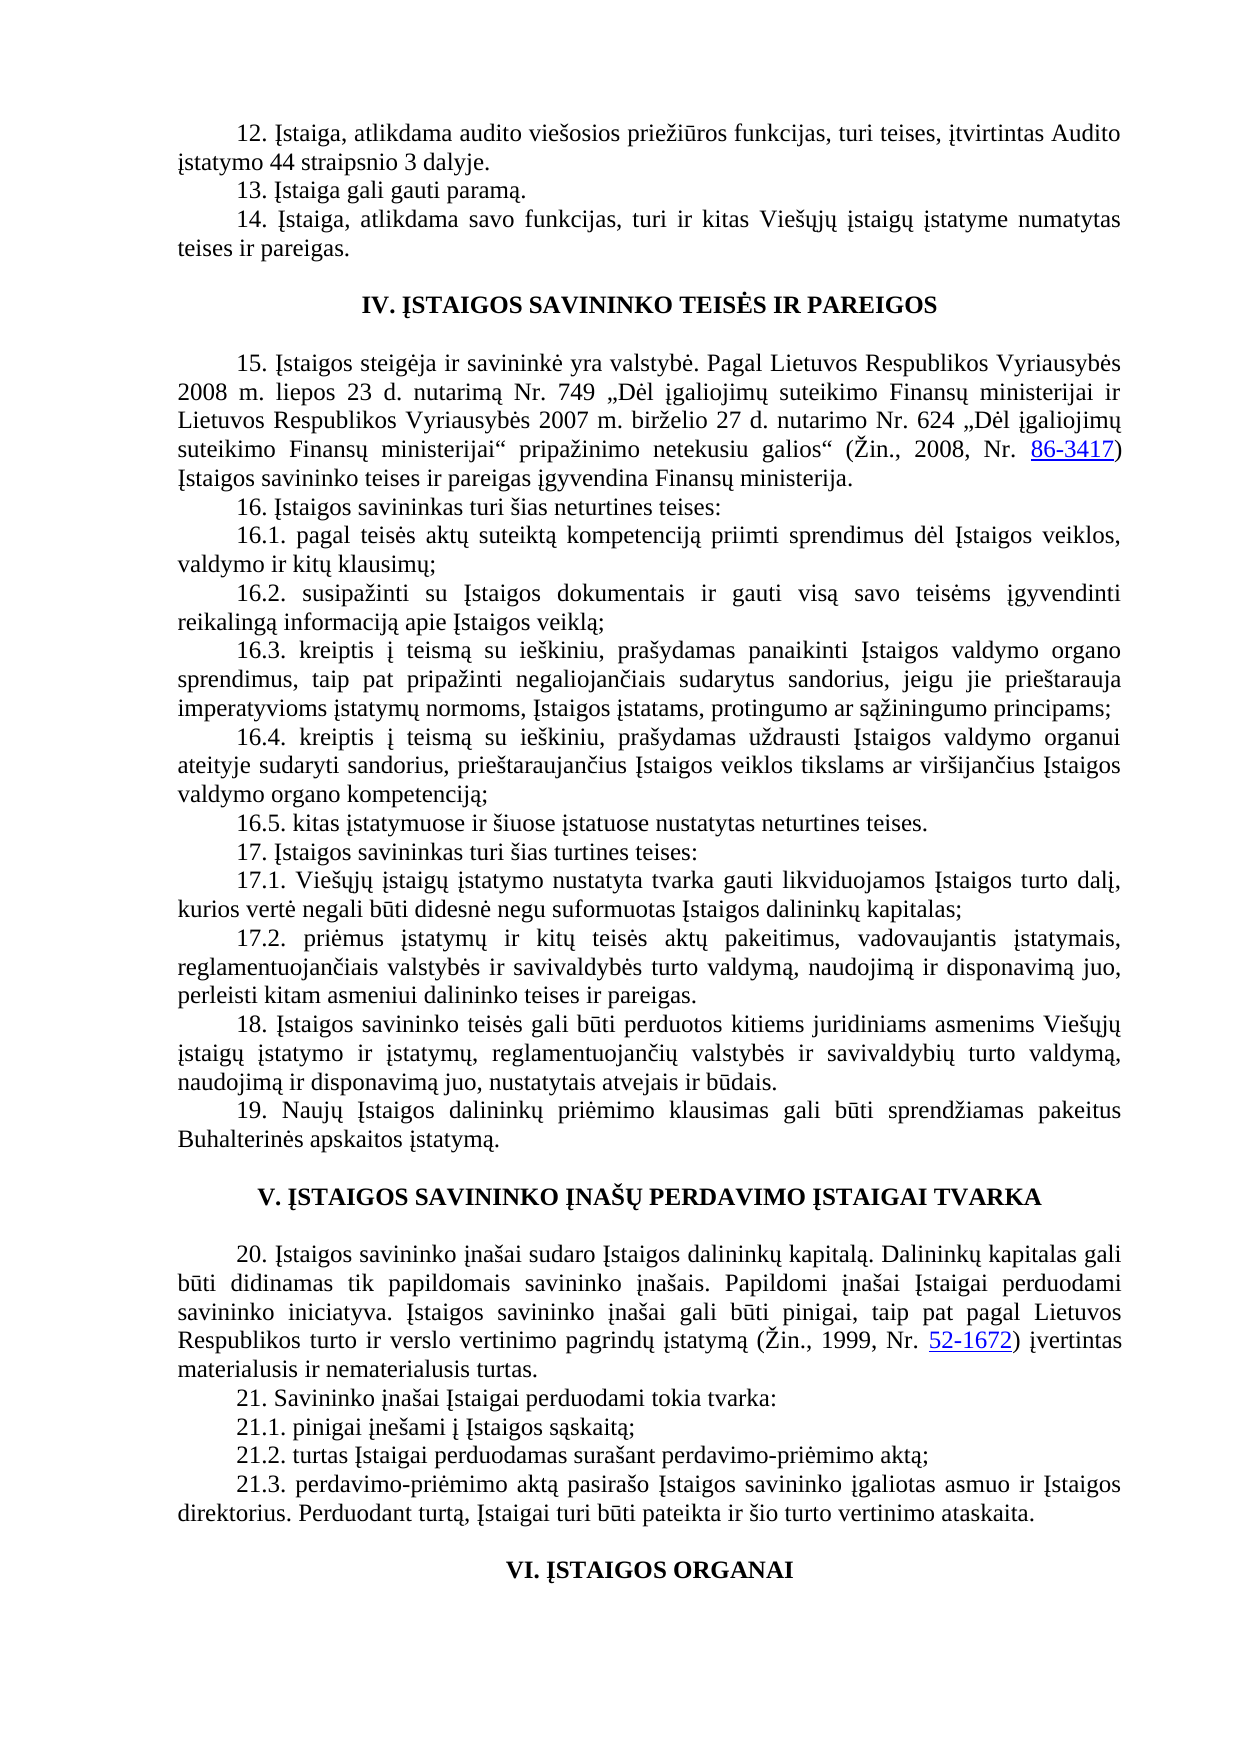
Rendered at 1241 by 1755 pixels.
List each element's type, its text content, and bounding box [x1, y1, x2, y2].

text 21.2. turtas Įstaigai perduodamas surašant perdavimo-priėmimo aktą; [177, 1441, 1122, 1469]
text 21.1. pinigai įnešami į Įstaigos sąskaitą; [177, 1412, 1122, 1441]
text V. ĮSTAIGOS SAVININKO ĮNAŠŲ PERDAVIMO ĮSTAIGAI TVARKA [177, 1182, 1122, 1211]
text 13. Įstaiga gali gauti paramą. [177, 176, 1122, 204]
text 17.2. priėmus įstatymų ir kitų teisės aktų pakeitimus, vadovaujantis įstatymais, reglamentuojančiais valstybės ir savivaldybės turto valdymą, naudojimą ir disponavimą juo, perleisti kitam asmeniui dalininko teises ir pareigas. [177, 923, 1122, 1009]
text VI. ĮSTAIGOS ORGANAI [177, 1556, 1122, 1584]
text 14. Įstaiga, atlikdama savo funkcijas, turi ir kitas Viešųjų įstaigų įstatyme numatytas teises ir pareigas. [177, 204, 1122, 262]
text 17. Įstaigos savininkas turi šias turtines teises: [177, 837, 1122, 866]
text 16.2. susipažinti su Įstaigos dokumentais ir gauti visą savo teisėms įgyvendinti reikalingą informaciją apie Įstaigos veiklą; [177, 578, 1122, 636]
text IV. ĮSTAIGOS SAVININKO TEISĖS IR PAREIGOS [177, 291, 1122, 319]
text 18. Įstaigos savininko teisės gali būti perduotos kitiems juridiniams asmenims Viešųjų įstaigų įstatymo ir įstatymų, reglamentuojančių valstybės ir savivaldybių turto valdymą, naudojimą ir disponavimą juo, nustatytais atvejais ir būdais. [177, 1009, 1122, 1096]
text 19. Naujų Įstaigos dalininkų priėmimo klausimas gali būti sprendžiamas pakeitus Buhalterinės apskaitos įstatymą. [177, 1096, 1122, 1153]
text 12. Įstaiga, atlikdama audito viešosios priežiūros funkcijas, turi teises, įtvirtintas Audito įstatymo 44 straipsnio 3 dalyje. [177, 118, 1122, 176]
text 15. Įstaigos steigėja ir savininkė yra valstybė. Pagal Lietuvos Respublikos Vyriausybės 2008 m. liepos 23 d. nutarimą Nr. 749 „Dėl įgaliojimų suteikimo Finansų ministerijai ir Lietuvos Respublikos Vyriausybės 2007 m. birželio 27 d. nutarimo Nr. 624 „Dėl įgaliojimų suteikimo Finansų ministerijai“ pripažinimo netekusiu galios“ (Žin., 2008, Nr. 86-3417) Įstaigos savininko teises ir pareigas įgyvendina Finansų ministerija. [177, 348, 1122, 492]
text 16. Įstaigos savininkas turi šias neturtines teises: [177, 492, 1122, 521]
text 16.3. kreiptis į teismą su ieškiniu, prašydamas panaikinti Įstaigos valdymo organo sprendimus, taip pat pripažinti negaliojančiais sudarytus sandorius, jeigu jie prieštarauja imperatyvioms įstatymų normoms, Įstaigos įstatams, protingumo ar sąžiningumo principams; [177, 636, 1122, 722]
text 21.3. perdavimo-priėmimo aktą pasirašo Įstaigos savininko įgaliotas asmuo ir Įstaigos direktorius. Perduodant turtą, Įstaigai turi būti pateikta ir šio turto vertinimo ataskaita. [177, 1469, 1122, 1527]
text 21. Savininko įnašai Įstaigai perduodami tokia tvarka: [177, 1383, 1122, 1412]
text 16.1. pagal teisės aktų suteiktą kompetenciją priimti sprendimus dėl Įstaigos veiklos, valdymo ir kitų klausimų; [177, 521, 1122, 578]
text 20. Įstaigos savininko įnašai sudaro Įstaigos dalininkų kapitalą. Dalininkų kapitalas gali būti didinamas tik papildomais savininko įnašais. Papildomi įnašai Įstaigai perduodami savininko iniciatyva. Įstaigos savininko įnašai gali būti pinigai, taip pat pagal Lietuvos Respublikos turto ir verslo vertinimo pagrindų įstatymą (Žin., 1999, Nr. 52-1672) įvertintas materialusis ir nematerialusis turtas. [177, 1239, 1122, 1383]
text 16.5. kitas įstatymuose ir šiuose įstatuose nustatytas neturtines teises. [177, 808, 1122, 837]
text 16.4. kreiptis į teismą su ieškiniu, prašydamas uždrausti Įstaigos valdymo organui ateityje sudaryti sandorius, prieštaraujančius Įstaigos veiklos tikslams ar viršijančius Įstaigos valdymo organo kompetenciją; [177, 722, 1122, 808]
text 17.1. Viešųjų įstaigų įstatymo nustatyta tvarka gauti likviduojamos Įstaigos turto dalį, kurios vertė negali būti didesnė negu suformuotas Įstaigos dalininkų kapitalas; [177, 866, 1122, 923]
